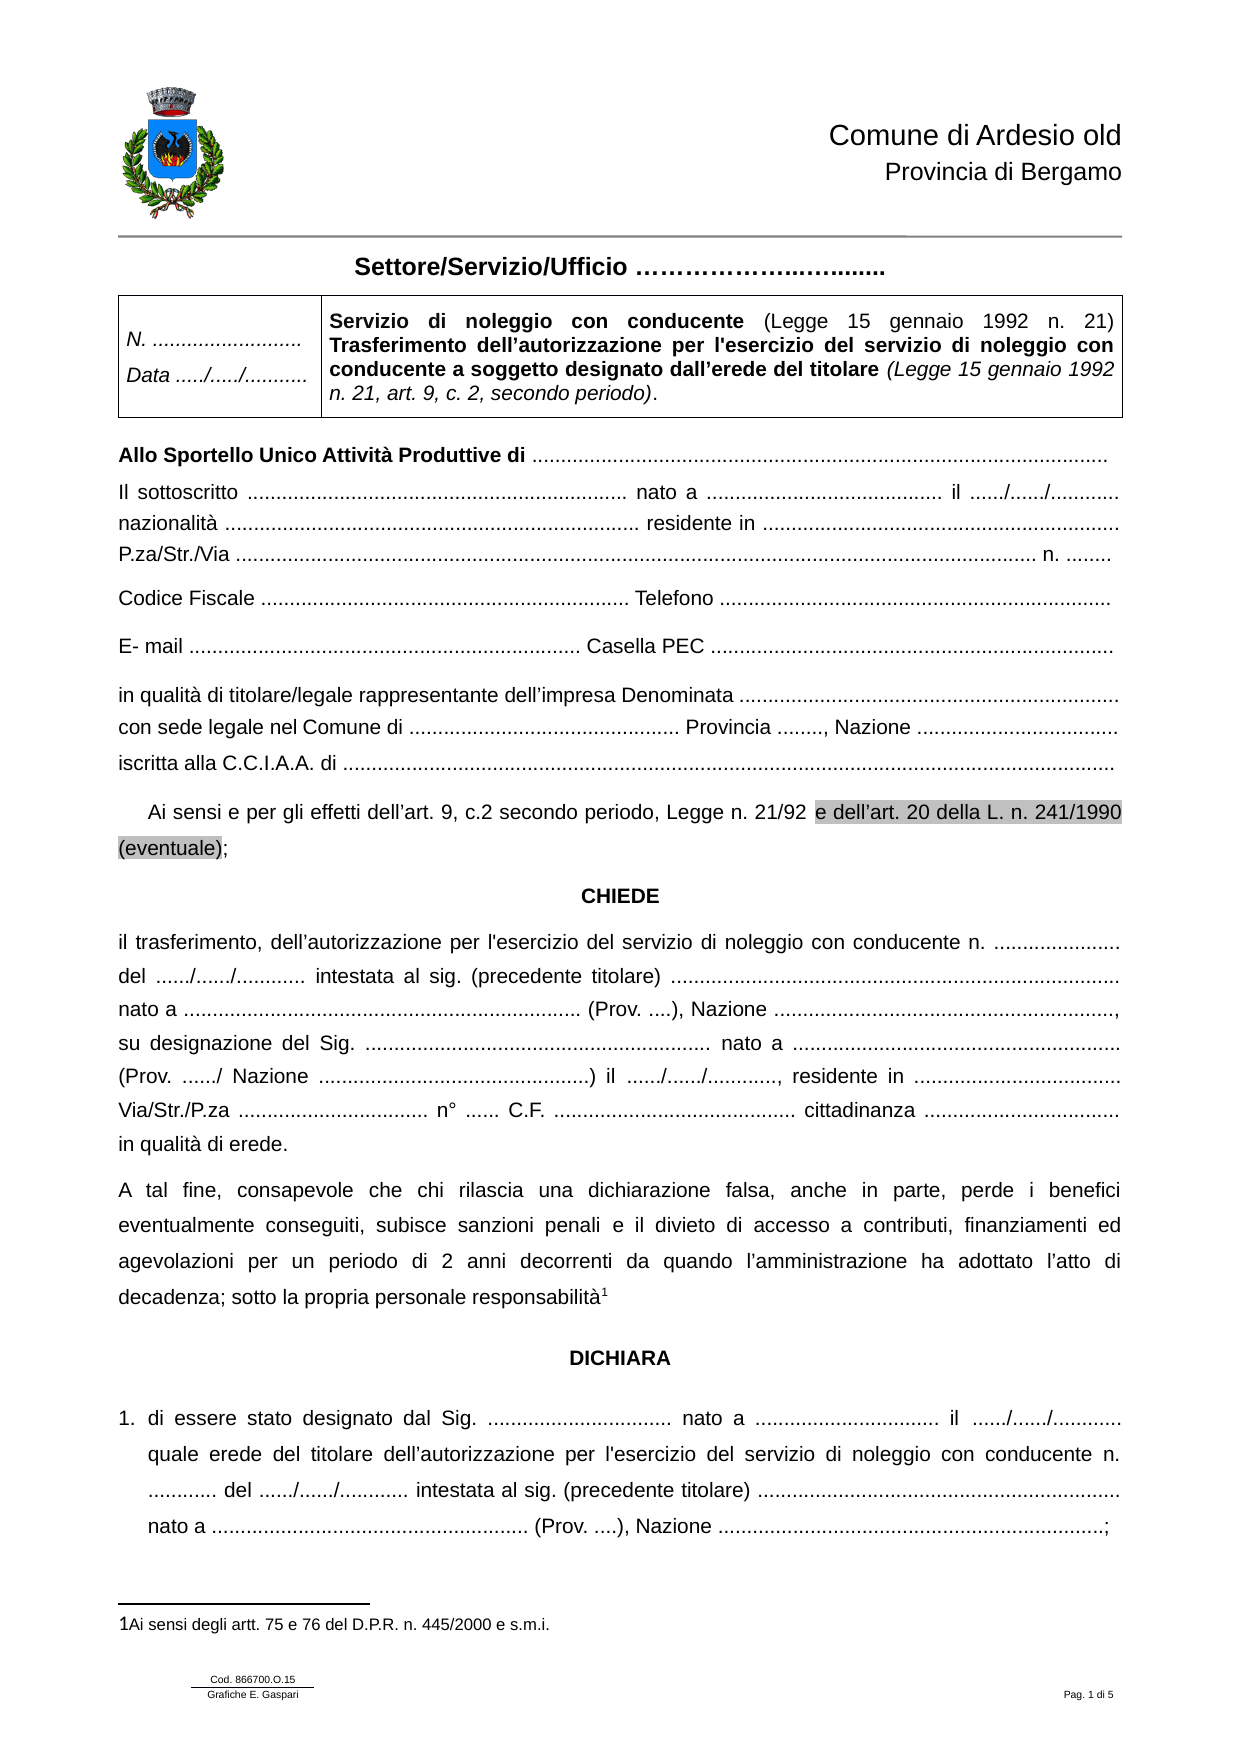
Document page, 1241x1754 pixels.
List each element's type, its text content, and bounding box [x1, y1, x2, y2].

table_header Servizio di noleggio con conducente (Legge 15 gennaio 1992 n. 21) Trasferimento dell’autorizzazione per l'esercizio del servizio di noleggio con conducente a soggetto designato dall’erede del titolare (Legge 15 gennaio 1992 n. 21, art. 9, c. 2, secondo periodo). [322, 296, 1122, 417]
text con sede legale nel Comune di ............................................... Provincia ........, Nazione ................................... [118, 715, 1122, 739]
subtitle DICHIARA [118, 1346, 1122, 1370]
text Ai sensi e per gli effetti dell’art. 9, c.2 secondo periodo, Legge n. 21/92 e dell’art. 20 della L. n. 241/1990 (eventuale); [118, 800, 1122, 859]
text Settore/Servizio/Ufficio ………………...…........ [118, 252, 1122, 281]
subtitle CHIEDE [118, 884, 1122, 908]
text E- mail .................................................................... Casella PEC ...................................................................... [118, 634, 1122, 658]
text A tal fine, consapevole che chi rilascia una dichiarazione falsa, anche in parte, perde i benefici eventualmente conseguiti, subisce sanzioni penali e il divieto di accesso a contributi, finanziamenti ed agevolazioni per un periodo di 2 anni decorrenti da quando l’amministrazione ha adottato l’atto di decadenza; sotto la propria personale responsabilità [118, 1177, 1122, 1309]
text Ai sensi degli artt. 75 e 76 del D.P.R. n. 445/2000 e s.m.i. [118, 1610, 1122, 1636]
picture [122, 87, 224, 219]
table_header N. .......................... Data ...../...../........... [119, 296, 321, 417]
text Comune di Ardesio old [224, 118, 1122, 152]
text Allo Sportello Unico Attività Produttive di .................................................................................................... [118, 443, 1122, 467]
text Il sottoscritto .................................................................. nato a ......................................... il ....../....../............ nazionalità ........................................................................ residente in .............................................................. P.za/Str./Via ........................................................................................................................................... n. ........ [118, 480, 1122, 566]
text Codice Fiscale ................................................................ Telefono .................................................................... [118, 586, 1122, 609]
text in qualità di titolare/legale rappresentante dell’impresa Denominata .................................................................. [118, 682, 1122, 706]
text Provincia di Bergamo [224, 157, 1122, 185]
subtitle il trasferimento, dell’autorizzazione per l'esercizio del servizio di noleggio con conducente n. ...................... del ....../....../............ intestata al sig. (precedente titolare) .............................................................................. nato a ..................................................................... (Prov. ....), Nazione ..........................................................., su designazione del Sig. ............................................................ nato a ......................................................... (Prov. ....../ Nazione ...............................................) il ....../....../............, residente in .................................... Via/Str./P.za ................................. n° ...... C.F. .......................................... cittadinanza .................................. in qualità di erede. [118, 930, 1122, 1155]
list di essere stato designato dal Sig. ................................ nato a ................................ il ....../....../............ quale erede del titolare dell’autorizzazione per l'esercizio del servizio di noleggio con conducente n. ............ del ....../....../............ intestata al sig. (precedente titolare) ............................................................... nato a ....................................................... (Prov. ....), Nazione ...................................................................; [118, 1406, 1122, 1538]
text iscritta alla C.C.I.A.A. di ...................................................................................................................................... [118, 751, 1122, 775]
